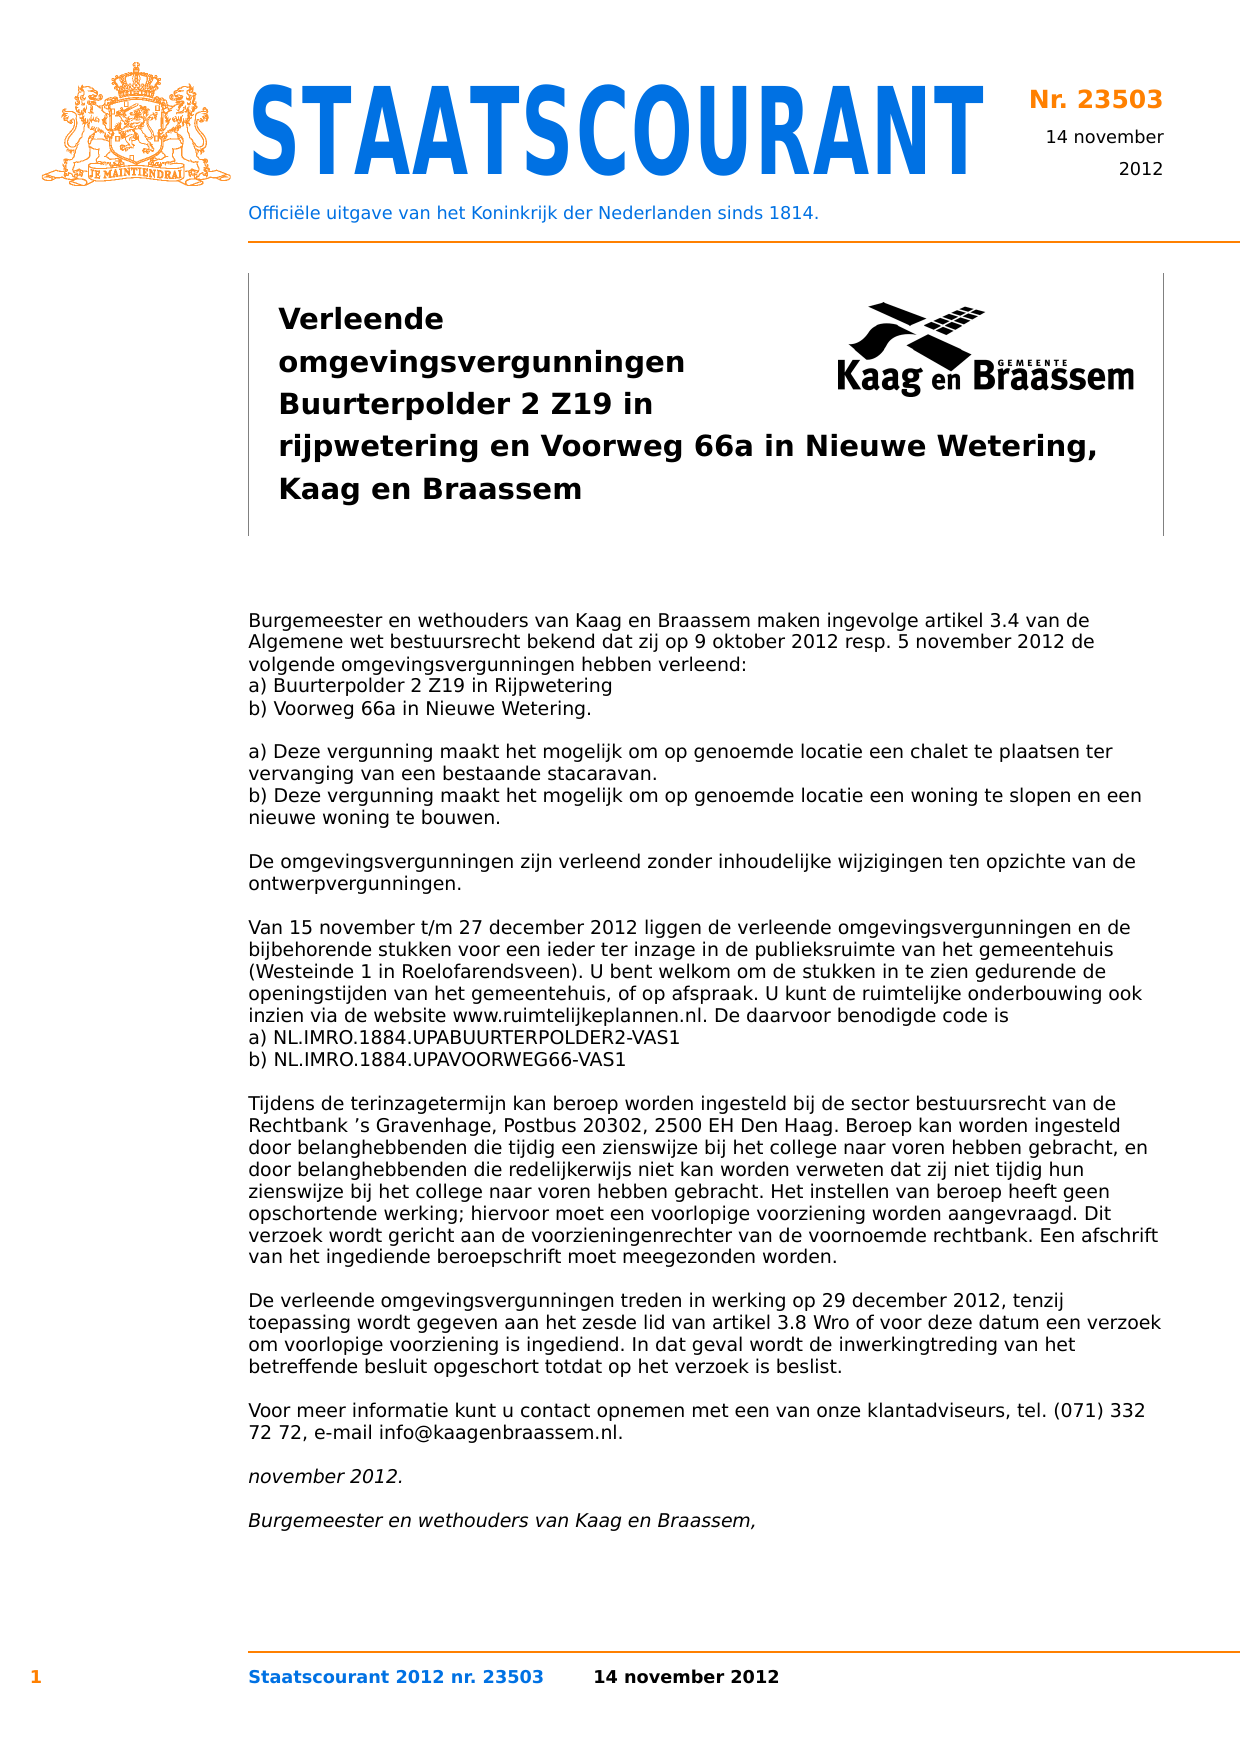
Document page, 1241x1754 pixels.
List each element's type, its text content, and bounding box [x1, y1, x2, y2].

picture [838, 302, 1134, 397]
picture [41, 62, 231, 186]
table_cell 2012 [998, 153, 1240, 203]
text november 2012. [248, 1466, 1163, 1488]
text De verleende omgevingsvergunningen treden in werking op 29 december 2012, tenzij toepassing wordt gegeven aan het zesde lid van artikel 3.8 Wro of voor deze datum een verzoek om voorlopige voorziening is ingediend. In dat geval wordt de inwerkingtreding van het betreffende besluit opgeschort totdat op het verzoek is beslist. [248, 1290, 1163, 1378]
text Tijdens de terinzagetermijn kan beroep worden ingesteld bij de sector bestuursrecht van de Rechtbank ’s Gravenhage, Postbus 20302, 2500 EH Den Haag. Beroep kan worden ingesteld door belanghebbenden die tijdig een zienswijze bij het college naar voren hebben gebracht, en door belanghebbenden die redelijkerwijs niet kan worden verweten dat zij niet tijdig hun zienswijze bij het college naar voren hebben gebracht. Het instellen van beroep heeft geen opschortende werking; hiervoor moet een voorlopige voorziening worden aangevraagd. Dit verzoek wordt gericht aan de voorzieningenrechter van de voornoemde rechtbank. Een afschrift van het ingediende beroepschrift moet meegezonden worden. [248, 1093, 1163, 1268]
text b) Voorweg 66a in Nieuwe Wetering. [248, 697, 1163, 719]
table_cell 14 november [998, 121, 1240, 153]
text b) NL.IMRO.1884.UPAVOORWEG66-VAS1 [248, 1049, 1163, 1071]
table_header STAATSCOURANT [248, 62, 998, 203]
subtitle Verleende omgevingsvergunningen Buurterpolder 2 Z19 in rijpwetering en Voorweg 66a in Nieuwe Wetering, Kaag en Braassem [249, 273, 1163, 536]
text a) Deze vergunning maakt het mogelijk om op genoemde locatie een chalet te plaatsen ter vervanging van een bestaande stacaravan. [248, 741, 1163, 785]
text Burgemeester en wethouders van Kaag en Braassem maken ingevolge artikel 3.4 van de Algemene wet bestuursrecht bekend dat zij op 9 oktober 2012 resp. 5 november 2012 de volgende omgevingsvergunningen hebben verleend: [248, 609, 1163, 675]
text Van 15 november t/m 27 december 2012 liggen de verleende omgevingsvergunningen en de bijbehorende stukken voor een ieder ter inzage in de publieksruimte van het gemeentehuis (Westeinde 1 in Roelofarendsveen). U bent welkom om de stukken in te zien gedurende de openingstijden van het gemeentehuis, of op afspraak. U kunt de ruimtelijke onderbouwing ook inzien via de website www.ruimtelijkeplannen.nl. De daarvoor benodigde code is [248, 917, 1163, 1027]
table_header [25, 62, 248, 241]
table_cell Officiële uitgave van het Koninkrijk der Nederlanden sinds 1814. [248, 203, 1240, 241]
text Burgemeester en wethouders van Kaag en Braassem, [248, 1510, 1163, 1532]
table_header Nr. 23503 [998, 62, 1240, 121]
text a) Buurterpolder 2 Z19 in Rijpwetering [248, 675, 1163, 697]
text b) Deze vergunning maakt het mogelijk om op genoemde locatie een woning te slopen en een nieuwe woning te bouwen. [248, 785, 1163, 829]
text Voor meer informatie kunt u contact opnemen met een van onze klantadviseurs, tel. (071) 332 72 72, e-mail info@kaagenbraassem.nl. [248, 1400, 1163, 1444]
text De omgevingsvergunningen zijn verleend zonder inhoudelijke wijzigingen ten opzichte van de ontwerpvergunningen. [248, 851, 1163, 895]
text a) NL.IMRO.1884.UPABUURTERPOLDER2-VAS1 [248, 1027, 1163, 1049]
